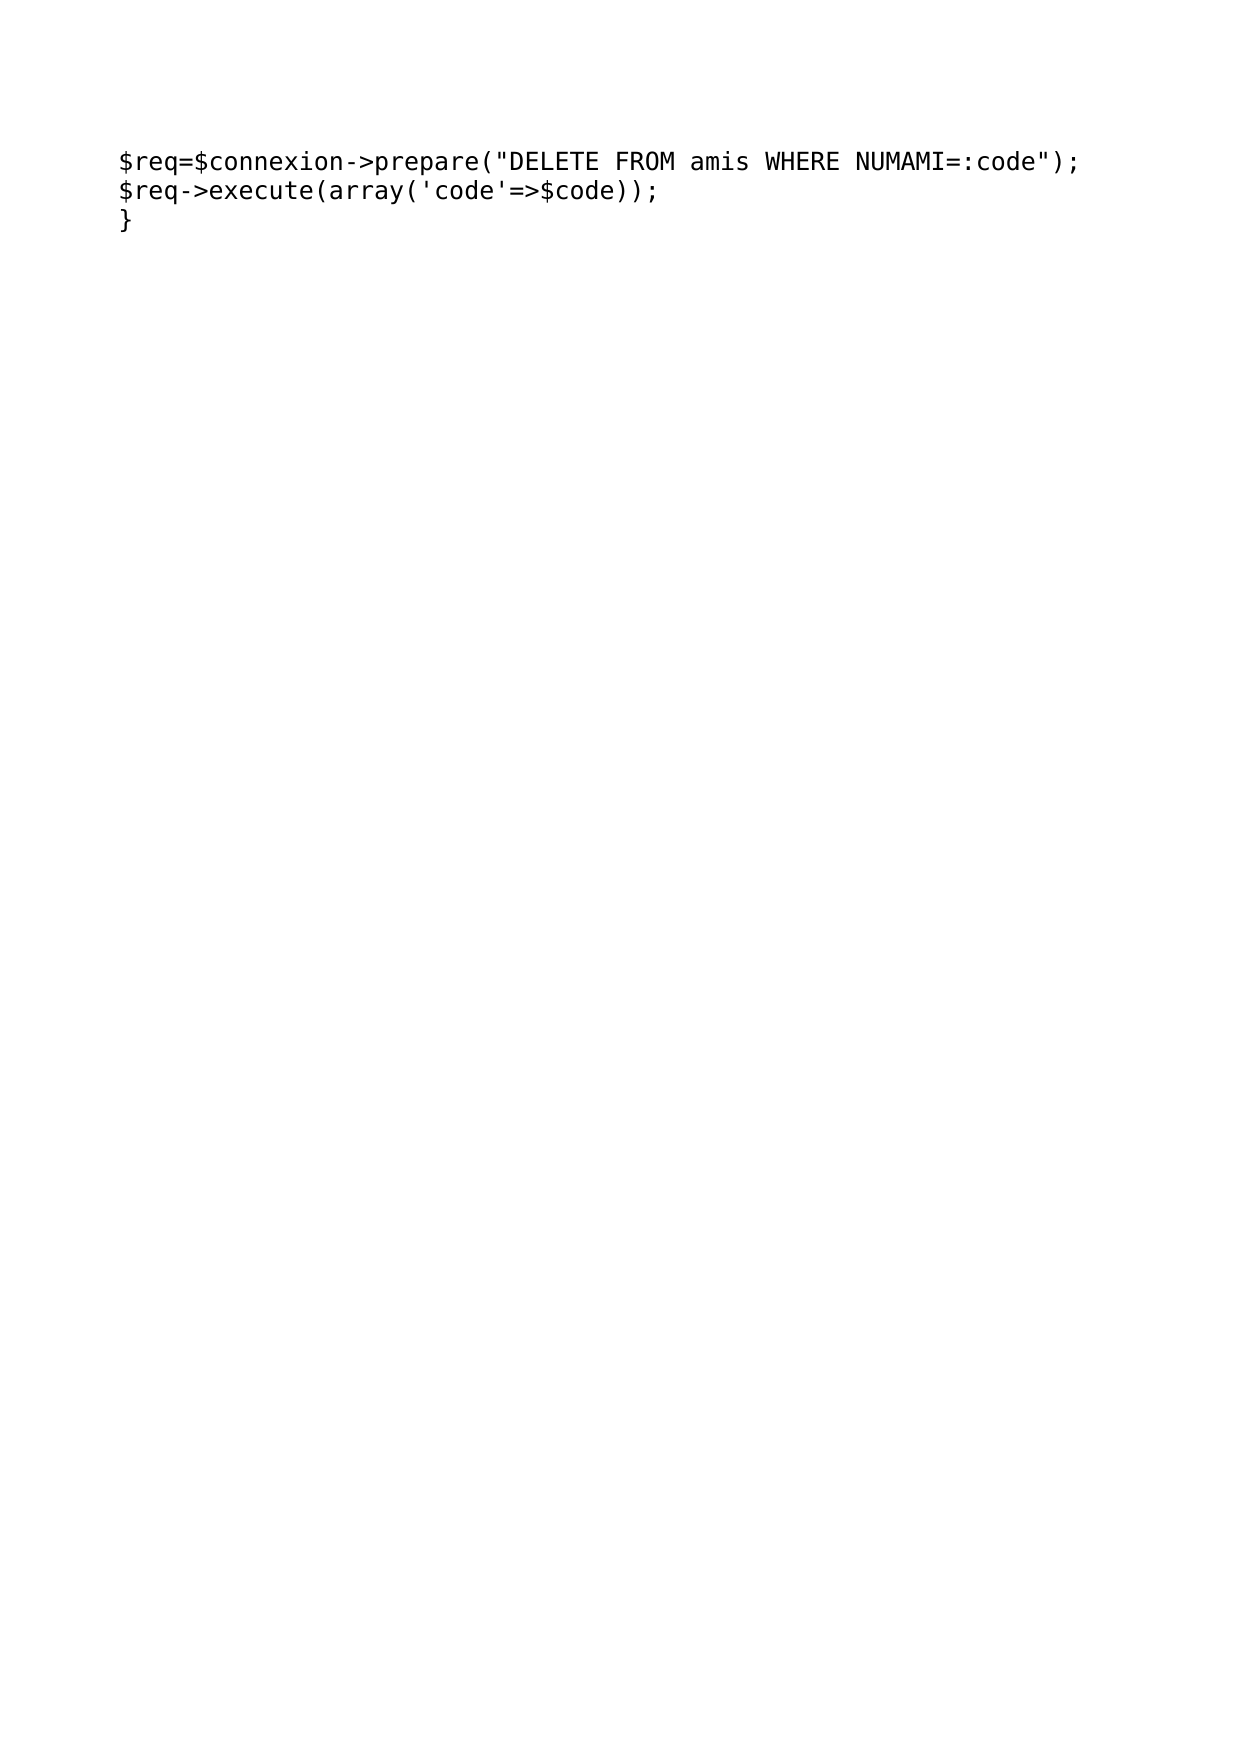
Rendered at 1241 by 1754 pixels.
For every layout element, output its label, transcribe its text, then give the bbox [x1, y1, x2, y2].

text $req=$connexion->prepare("DELETE FROM amis WHERE NUMAMI=:code"); $req->execute(array('code'=>$code)); } [118, 118, 1122, 264]
